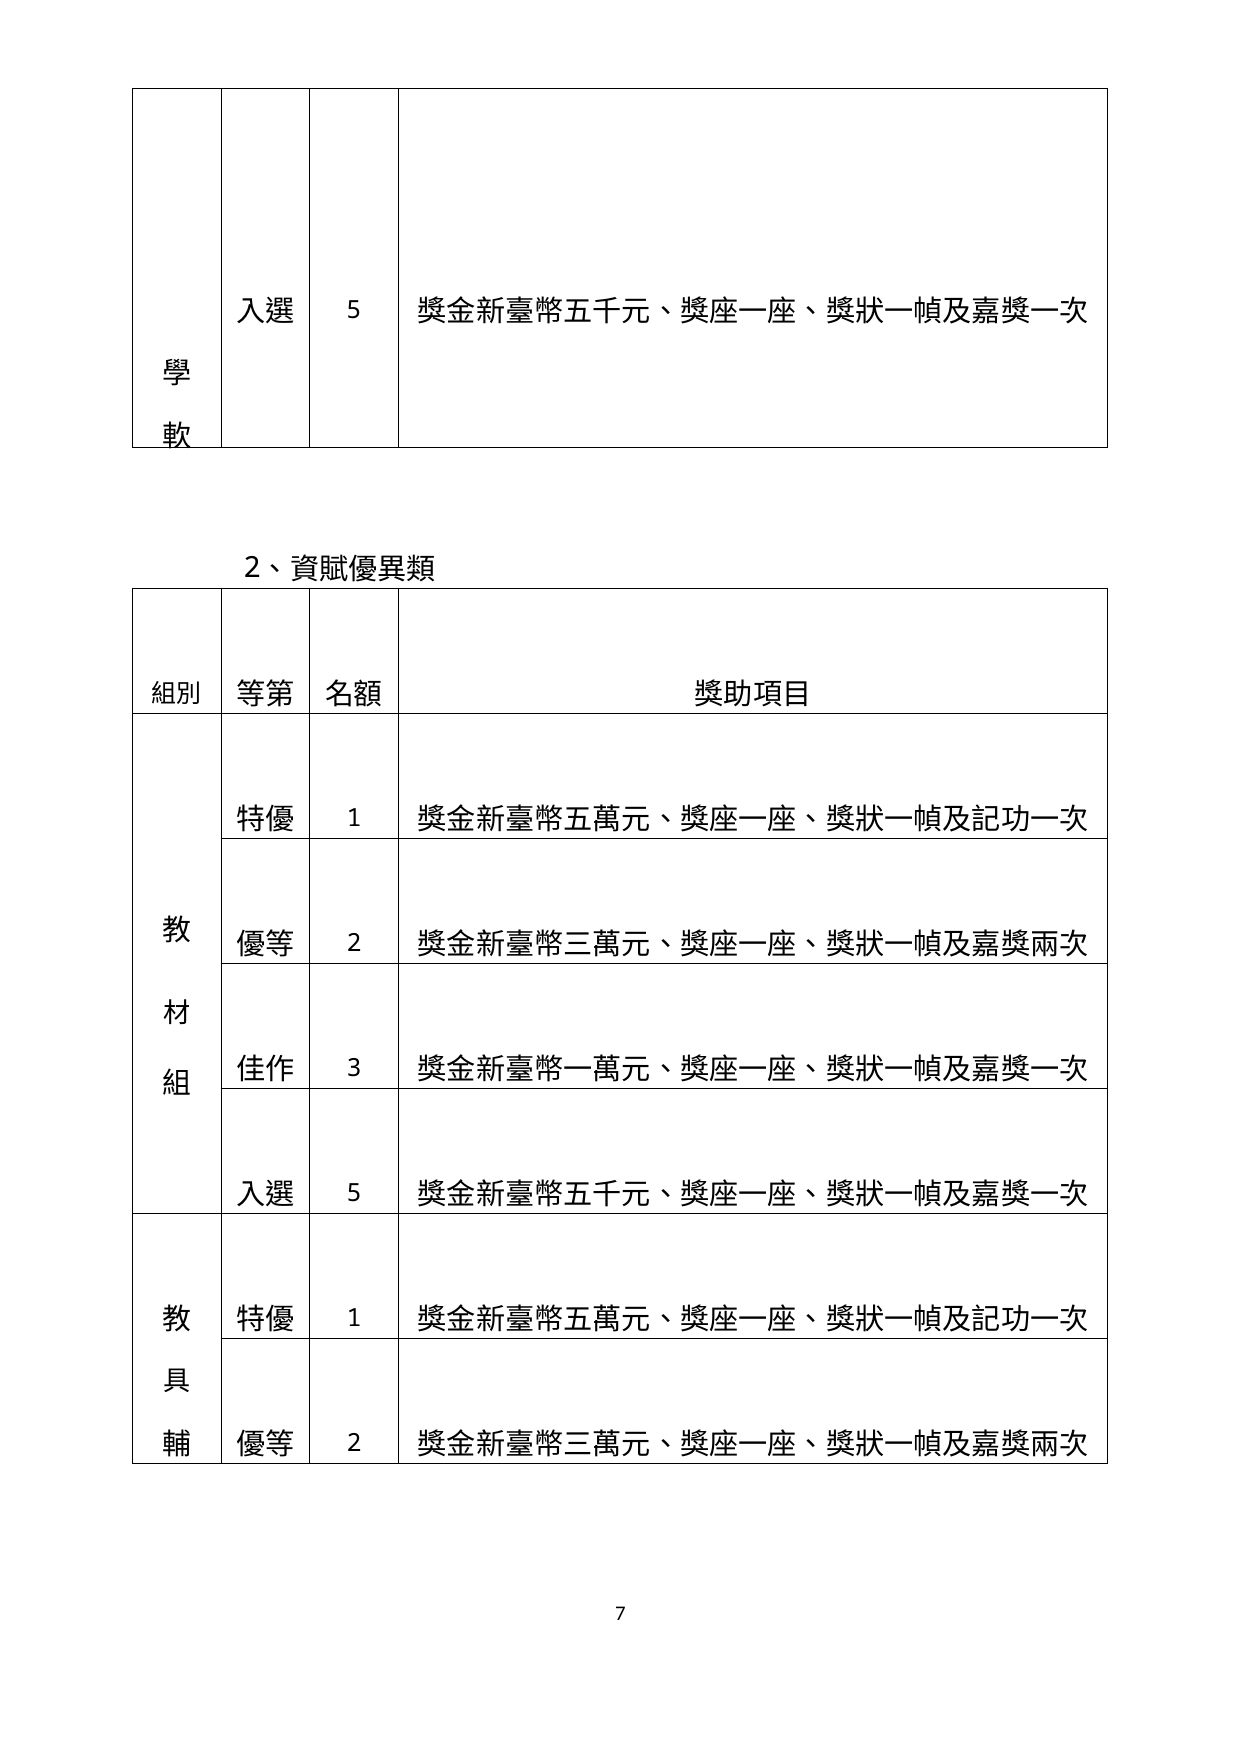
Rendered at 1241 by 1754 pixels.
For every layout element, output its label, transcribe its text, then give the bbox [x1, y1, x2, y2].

table_header 組別 [133, 589, 221, 712]
table_cell 教 具 輔 具 組 [133, 1214, 221, 1462]
table_cell 入選 [222, 1089, 309, 1212]
table_cell 特優 [222, 1214, 309, 1337]
table_cell 教 材 組 [133, 714, 221, 1212]
text 2、資賦優異類 [243, 525, 1122, 587]
table_header 獎助項目 [399, 589, 1107, 712]
table_cell 佳作 [222, 964, 309, 1087]
table_cell 獎金新臺幣五千元、獎座一座、獎狀一幀及嘉獎一次 [399, 89, 1107, 447]
table_cell 5 [310, 1089, 398, 1212]
table_cell 獎金新臺幣三萬元、獎座一座、獎狀一幀及嘉獎兩次 [399, 839, 1107, 962]
table_cell 3 [310, 964, 398, 1087]
table_cell 電 腦 輔 助 教 學 軟 體 組 [133, 89, 221, 447]
table_cell 優等 [222, 839, 309, 962]
table_cell 1 [310, 1214, 398, 1337]
table_cell 入選 [222, 89, 309, 447]
table_cell 1 [310, 714, 398, 837]
table_cell 2 [310, 1339, 398, 1462]
table_cell 獎金新臺幣一萬元、獎座一座、獎狀一幀及嘉獎一次 [399, 964, 1107, 1087]
table_cell 獎金新臺幣五萬元、獎座一座、獎狀一幀及記功一次 [399, 1214, 1107, 1337]
table_cell 獎金新臺幣五萬元、獎座一座、獎狀一幀及記功一次 [399, 714, 1107, 837]
table_cell 2 [310, 839, 398, 962]
table_cell 獎金新臺幣五千元、獎座一座、獎狀一幀及嘉獎一次 [399, 1089, 1107, 1212]
table_cell 獎金新臺幣三萬元、獎座一座、獎狀一幀及嘉獎兩次 [399, 1339, 1107, 1462]
table_cell 5 [310, 89, 398, 447]
table_header 等第 [222, 589, 309, 712]
table_header 名額 [310, 589, 398, 712]
table_cell 特優 [222, 714, 309, 837]
table_cell 優等 [222, 1339, 309, 1462]
